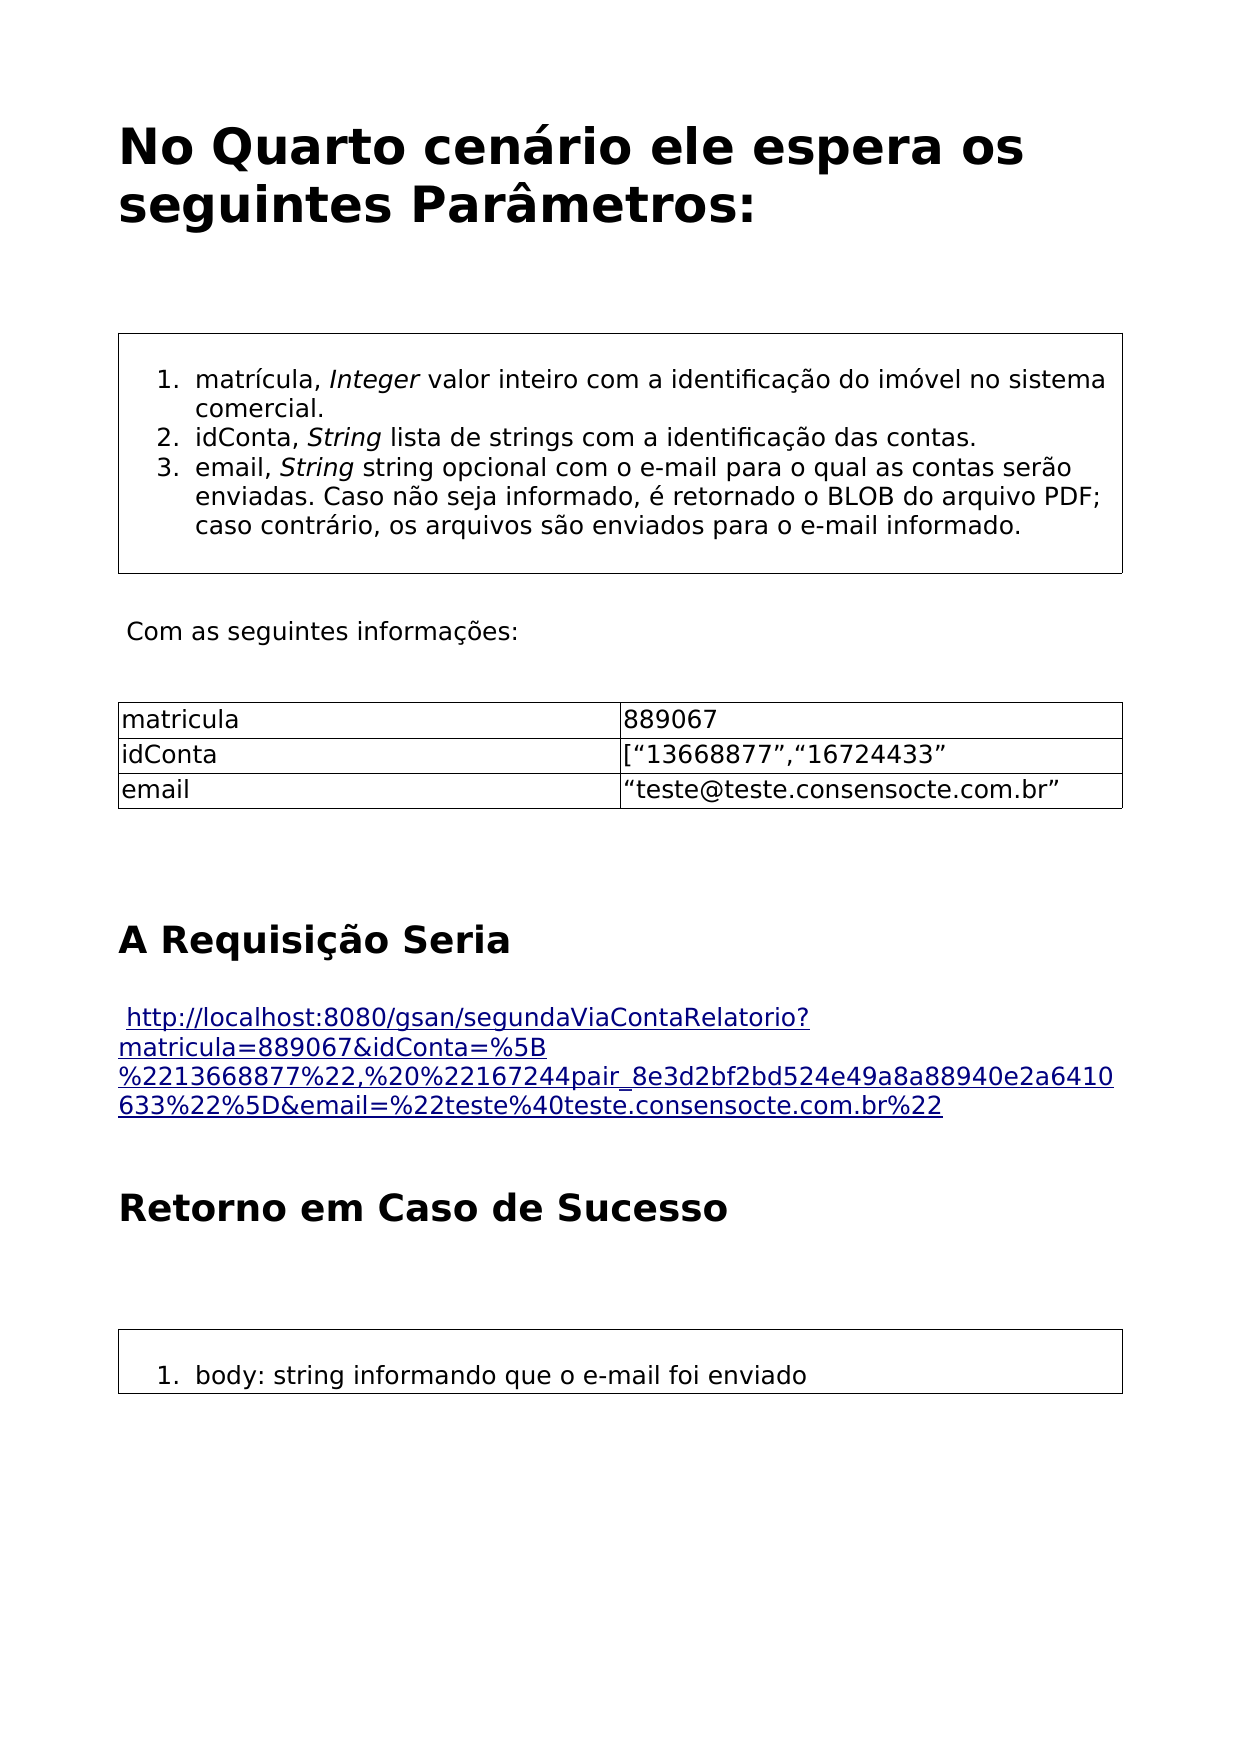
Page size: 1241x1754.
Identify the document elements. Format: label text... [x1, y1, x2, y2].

table_header matrícula, Integer valor inteiro com a identificação do imóvel no sistema comercial. idConta, String lista de strings com a identificação das contas. email, String string opcional com o e-mail para o qual as contas serão enviadas. Caso não seja informado, é retornado o BLOB do arquivo PDF; caso contrário, os arquivos são enviados para o e-mail informado. [119, 334, 1122, 573]
subtitle Retorno em Caso de Sucesso [118, 1187, 1122, 1231]
table_cell “teste@teste.consensocte.com.br” [621, 774, 1122, 808]
table_cell email [119, 774, 620, 808]
table_header body: string informando que o e-mail foi enviado [119, 1330, 1122, 1393]
table_cell [“13668877”,“16724433” [621, 739, 1122, 772]
table_header 889067 [621, 703, 1122, 737]
subtitle A Requisição Seria [118, 918, 1122, 962]
text Com as seguintes informações: [118, 587, 1122, 675]
text http://localhost:8080/gsan/segundaViaContaRelatorio?matricula=889067&idConta=%5B%2213668877%22,%20%22167244pair_8e3d2bf2bd524e49a8a88940e2a6410633%22%5D&email=%22teste%40teste.consensocte.com.br%22 [118, 974, 1122, 1149]
subtitle No Quarto cenário ele espera os seguintes Parâmetros: [118, 118, 1122, 234]
table_header matricula [119, 703, 620, 737]
table_cell idConta [119, 739, 620, 772]
